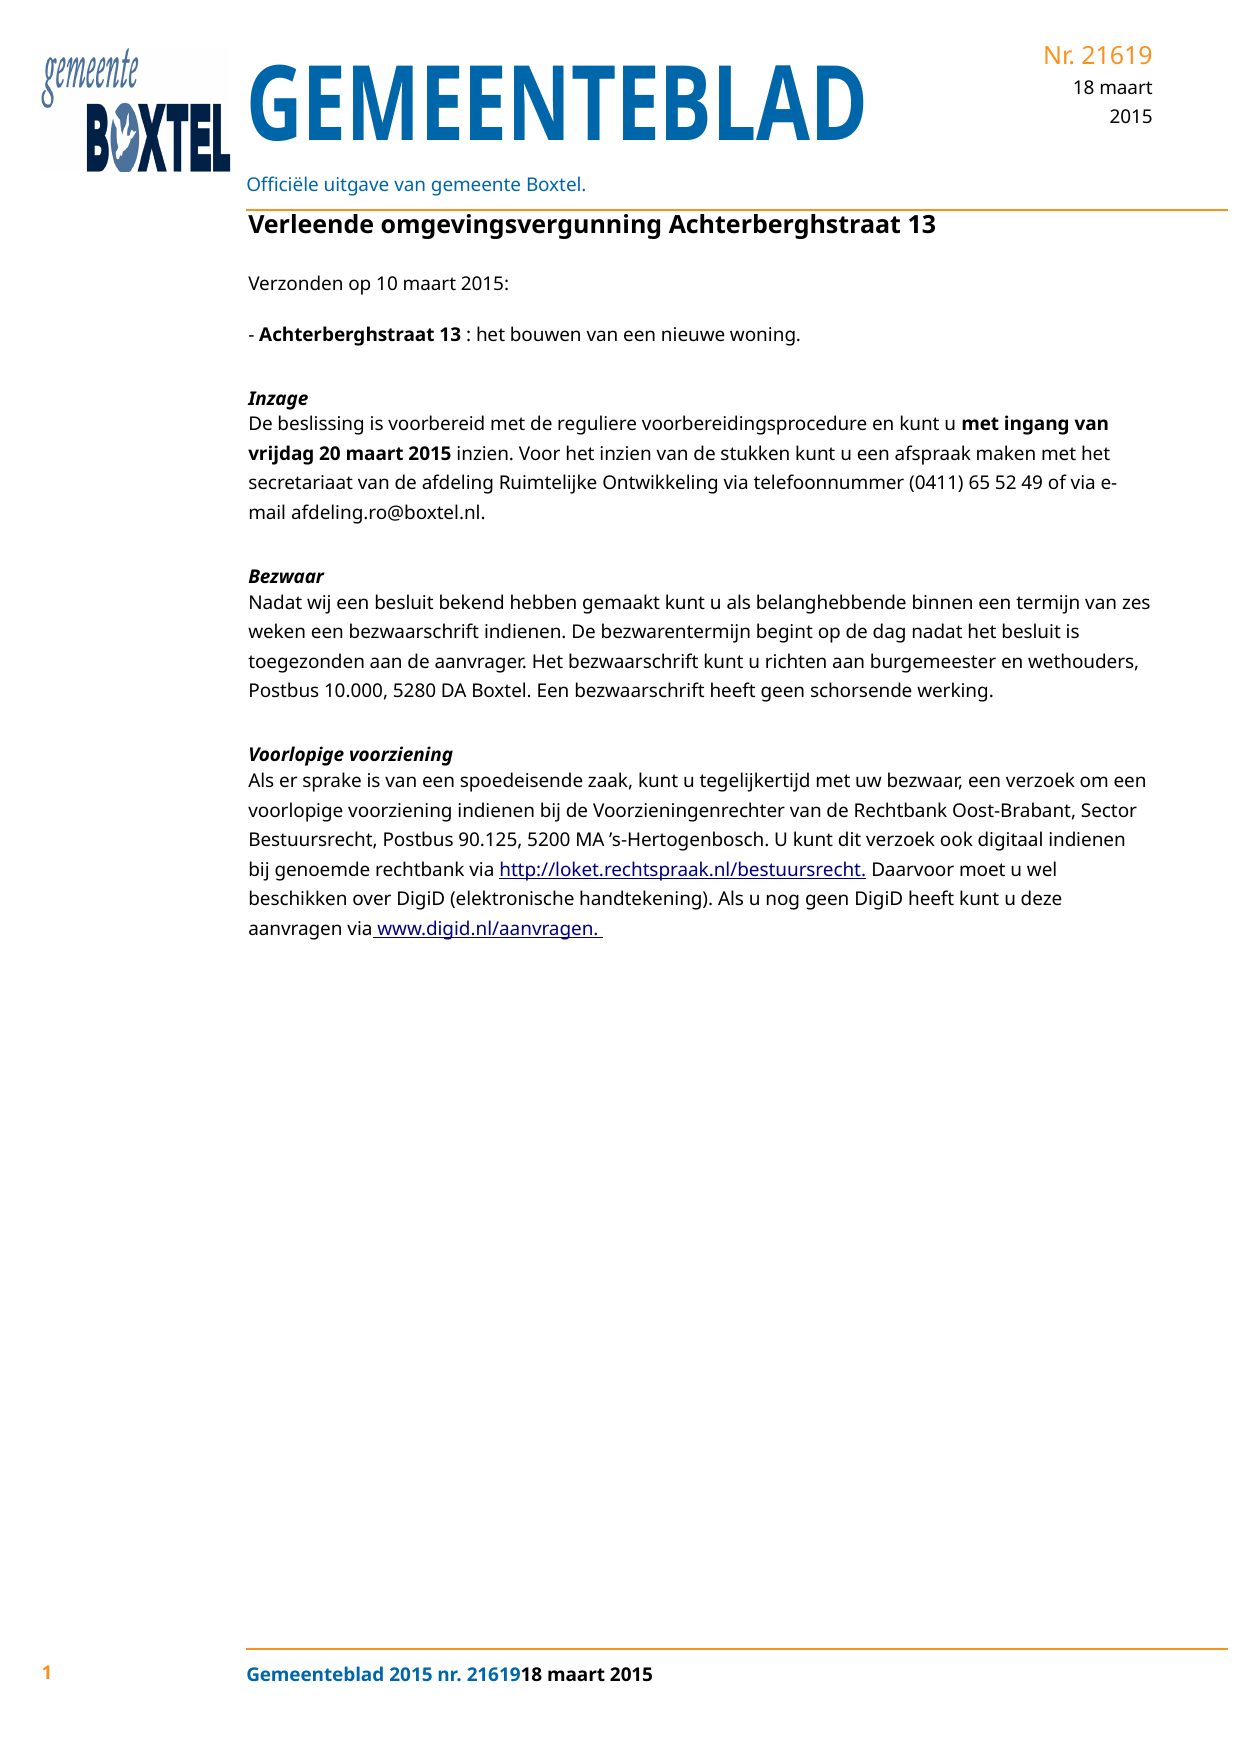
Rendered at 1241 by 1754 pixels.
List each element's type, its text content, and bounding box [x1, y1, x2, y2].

text Verleende omgevingsvergunning Achterberghstraat 13 [248, 211, 1152, 241]
text De beslissing is voorbereid met de reguliere voorbereidingsprocedure en kunt u met ingang van vrijdag 20 maart 2015 inzien. Voor het inzien van de stukken kunt u een afspraak maken met het secretariaat van de afdeling Ruimtelijke Ontwikkeling via telefoonnummer (0411) 65 52 49 of via e-mail afdeling.ro@boxtel.nl. [248, 410, 1152, 525]
picture [41, 47, 231, 172]
text Als er sprake is van een spoedeisende zaak, kunt u tegelijkertijd met uw bezwaar, een verzoek om een voorlopige voorziening indienen bij de Voorzieningenrechter van de Rechtbank Oost-Brabant, Sector Bestuursrecht, Postbus 90.125, 5200 MA ’s-Hertogenbosch. U kunt dit verzoek ook digitaal indienen bij genoemde rechtbank via http://loket.rechtspraak.nl/bestuursrecht. Daarvoor moet u wel beschikken over DigiD (elektronische handtekening). Als u nog geen DigiD heeft kunt u deze aanvragen via www.digid.nl/aanvragen. [248, 767, 1152, 941]
text Verzonden op 10 maart 2015: [248, 270, 1152, 296]
text Inzage [248, 385, 1152, 410]
text Nadat wij een besluit bekend hebben gemaakt kunt u als belanghebbende binnen een termijn van zes weken een bezwaarschrift indienen. De bezwarentermijn begint op de dag nadat het besluit is toegezonden aan de aanvrager. Het bezwaarschrift kunt u richten aan burgemeester en wethouders, Postbus 10.000, 5280 DA Boxtel. Een bezwaarschrift heeft geen schorsende werking. [248, 589, 1152, 703]
text Voorlopige voorziening [248, 742, 1152, 767]
text - Achterberghstraat 13 : het bouwen van een nieuwe woning. [248, 321, 1152, 346]
text Bezwaar [248, 563, 1152, 589]
